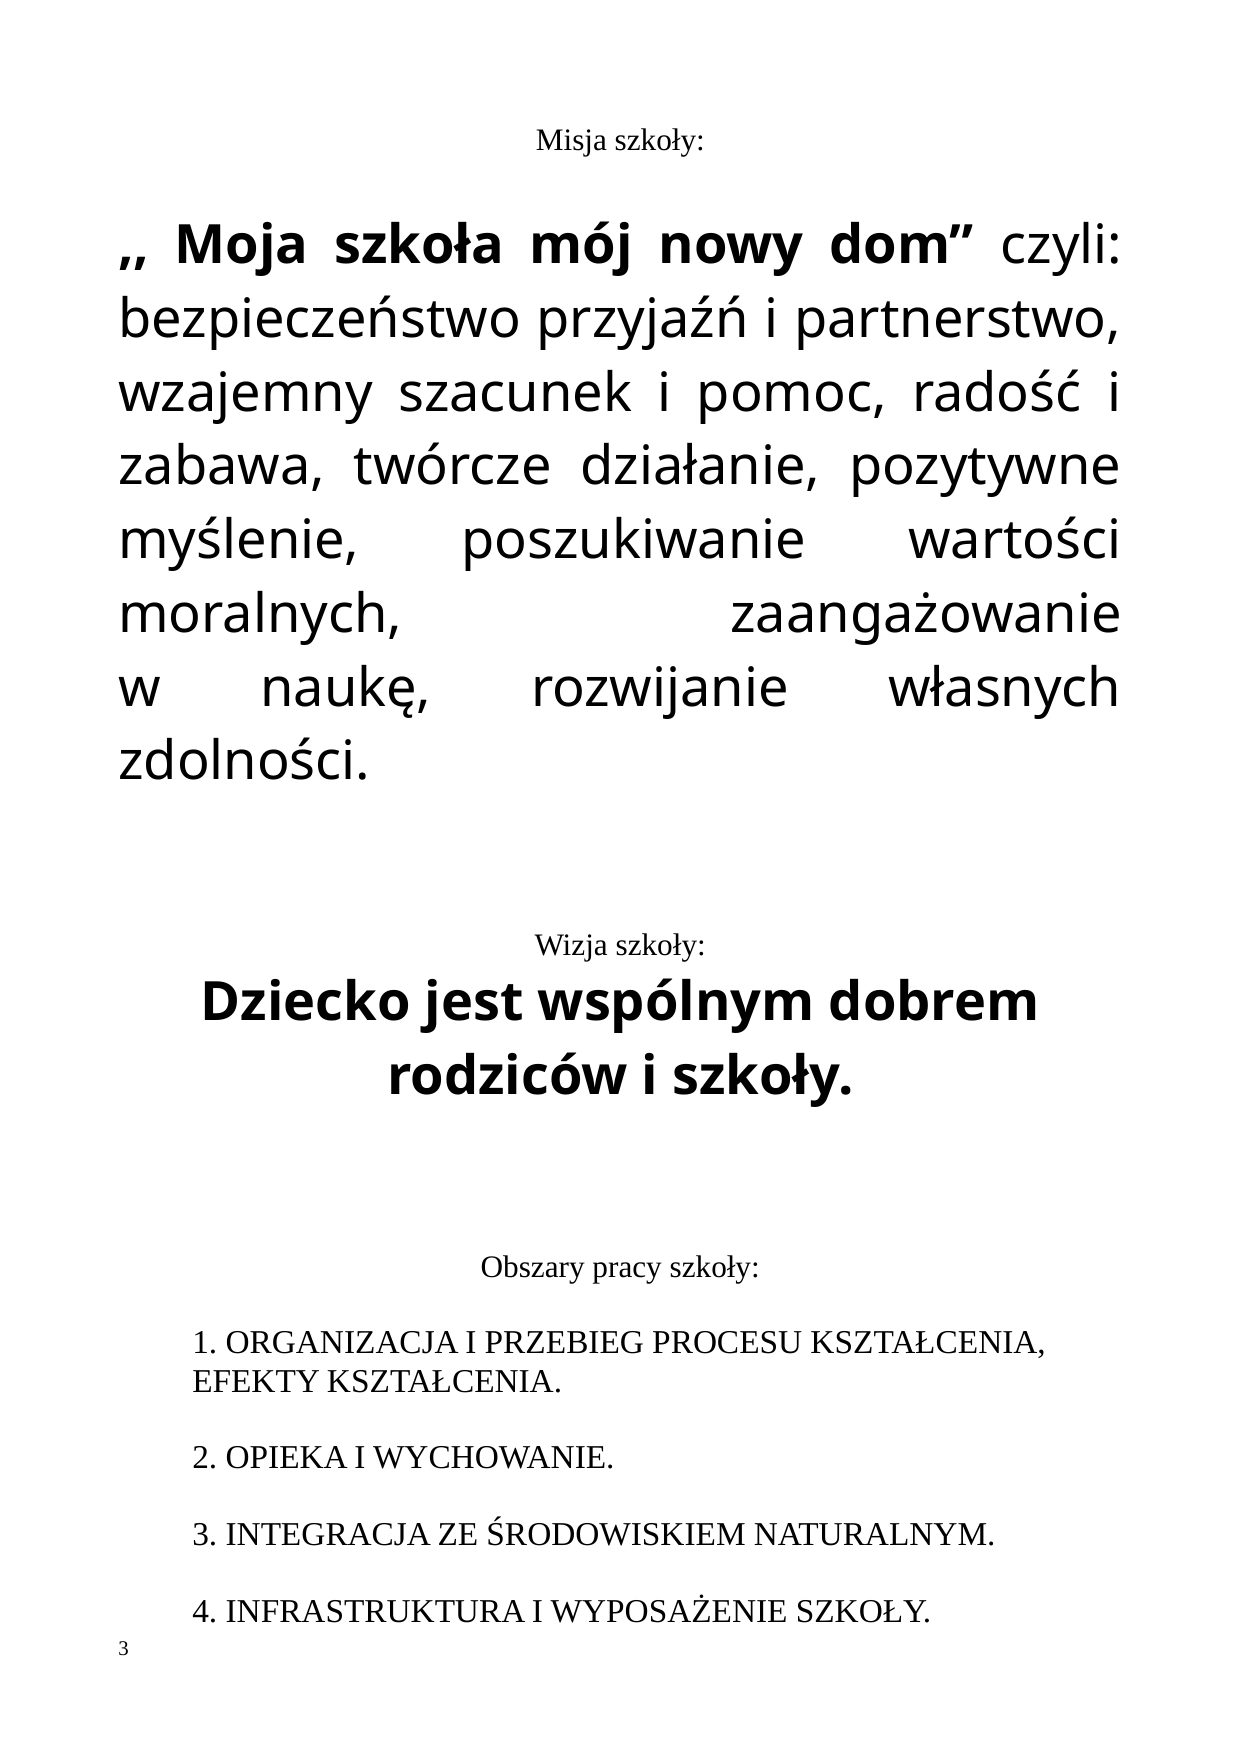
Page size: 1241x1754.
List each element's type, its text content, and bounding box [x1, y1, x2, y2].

text ,, Moja szkoła mój nowy dom” czyli: bezpieczeństwo przyjaźń i partnerstwo, wzajemny szacunek i pomoc, radość i zabawa, twórcze działanie, pozytywne myślenie, poszukiwanie wartości moralnych, zaangażowanie w naukę, rozwijanie własnych zdolności. [118, 206, 1122, 796]
text 1. ORGANIZACJA I PRZEBIEG PROCESU KSZTAŁCENIA, EFEKTY KSZTAŁCENIA. [192, 1323, 1122, 1399]
text 4. INFRASTRUKTURA I WYPOSAŻENIE SZKOŁY. [192, 1591, 1122, 1629]
text Obszary pracy szkoły: [118, 1248, 1122, 1284]
text Dziecko jest wspólnym dobrem rodziców i szkoły. [118, 962, 1122, 1110]
text 2. OPIEKA I WYCHOWANIE. [192, 1438, 1122, 1476]
text 3. INTEGRACJA ZE ŚRODOWISKIEM NATURALNYM. [192, 1514, 1122, 1553]
text Misja szkoły: [118, 122, 1122, 158]
text Wizja szkoły: [118, 926, 1122, 962]
